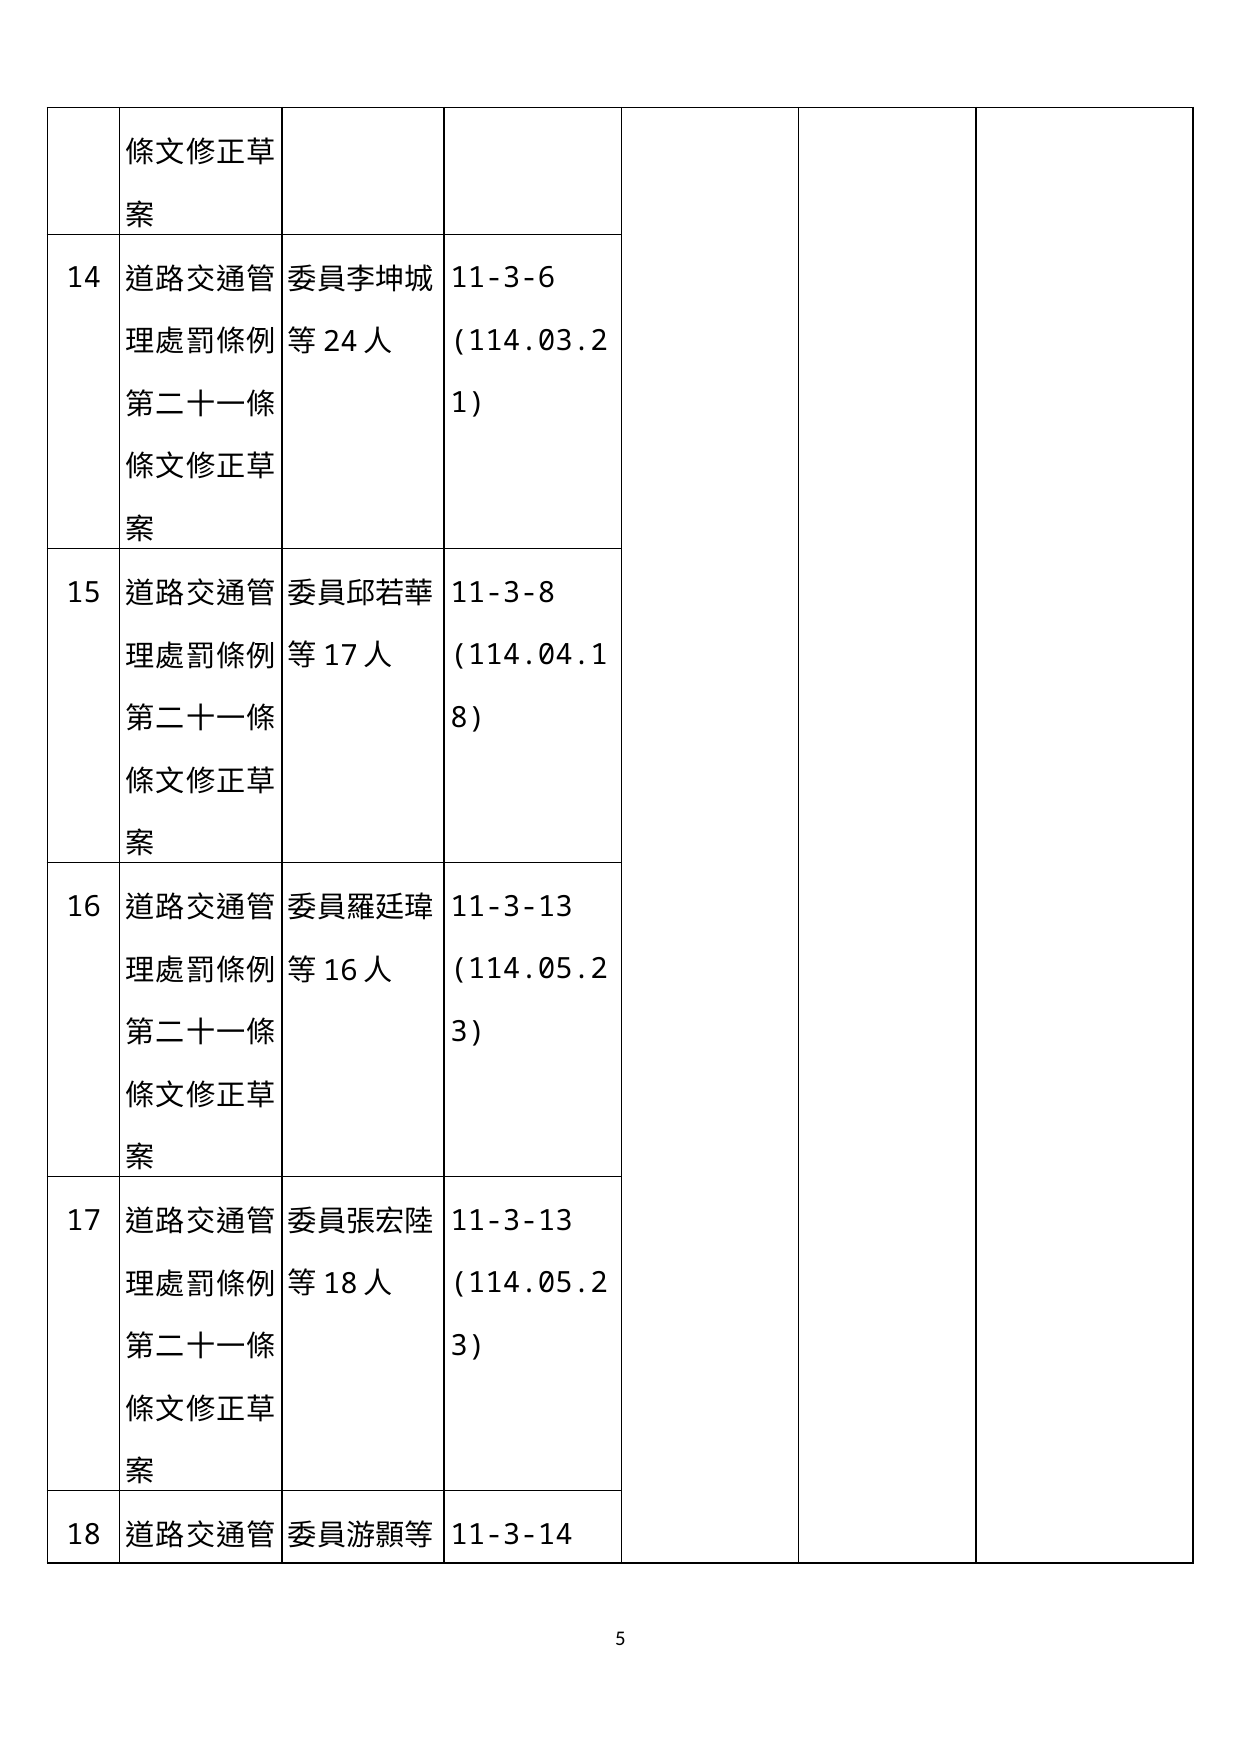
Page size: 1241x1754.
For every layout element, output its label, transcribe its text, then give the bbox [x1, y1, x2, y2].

table_cell 18 [48, 1491, 119, 1562]
table_cell [977, 108, 1192, 1562]
table_cell 條文修正草案 [120, 108, 281, 233]
table_cell 道路交通管理處罰條例第二十一條條文修正草案 [120, 235, 281, 547]
table_cell 委員邱若華等17人 [283, 549, 443, 862]
table_cell 道路交通管理處罰條例第二十一條條文修正草案 [120, 549, 281, 862]
table_cell [48, 108, 119, 233]
table_cell 15 [48, 549, 119, 862]
table_cell [445, 108, 621, 233]
table_cell 14 [48, 235, 119, 547]
table_cell 17 [48, 1177, 119, 1490]
table_cell 委員李坤城等24人 [283, 235, 443, 547]
table_cell 11-3-14 [445, 1491, 621, 1562]
table_cell 道路交通管理處罰條例第二十一條條文修正草案 [120, 1177, 281, 1490]
table_cell 委員張宏陸等18人 [283, 1177, 443, 1490]
table_cell 11-3-8 (114.04.18) [445, 549, 621, 862]
table_cell 11-4-6 (114.10.28) [799, 108, 975, 1562]
table_cell 11-3-6 (114.03.21) [445, 235, 621, 547]
table_cell 委員游顥等 [283, 1491, 443, 1562]
table_cell 11-3-13 (114.05.23) [445, 863, 621, 1176]
table_cell 道路交通管 [120, 1491, 281, 1562]
table_cell [283, 108, 443, 233]
table_cell 11-3-15 (114.06.11) 11-3-20 (114.08.20) [622, 108, 798, 1562]
table_cell 委員羅廷瑋等16人 [283, 863, 443, 1176]
table_cell 道路交通管理處罰條例第二十一條條文修正草案 [120, 863, 281, 1176]
table_cell 11-3-13 (114.05.23) [445, 1177, 621, 1490]
table_cell 16 [48, 863, 119, 1176]
